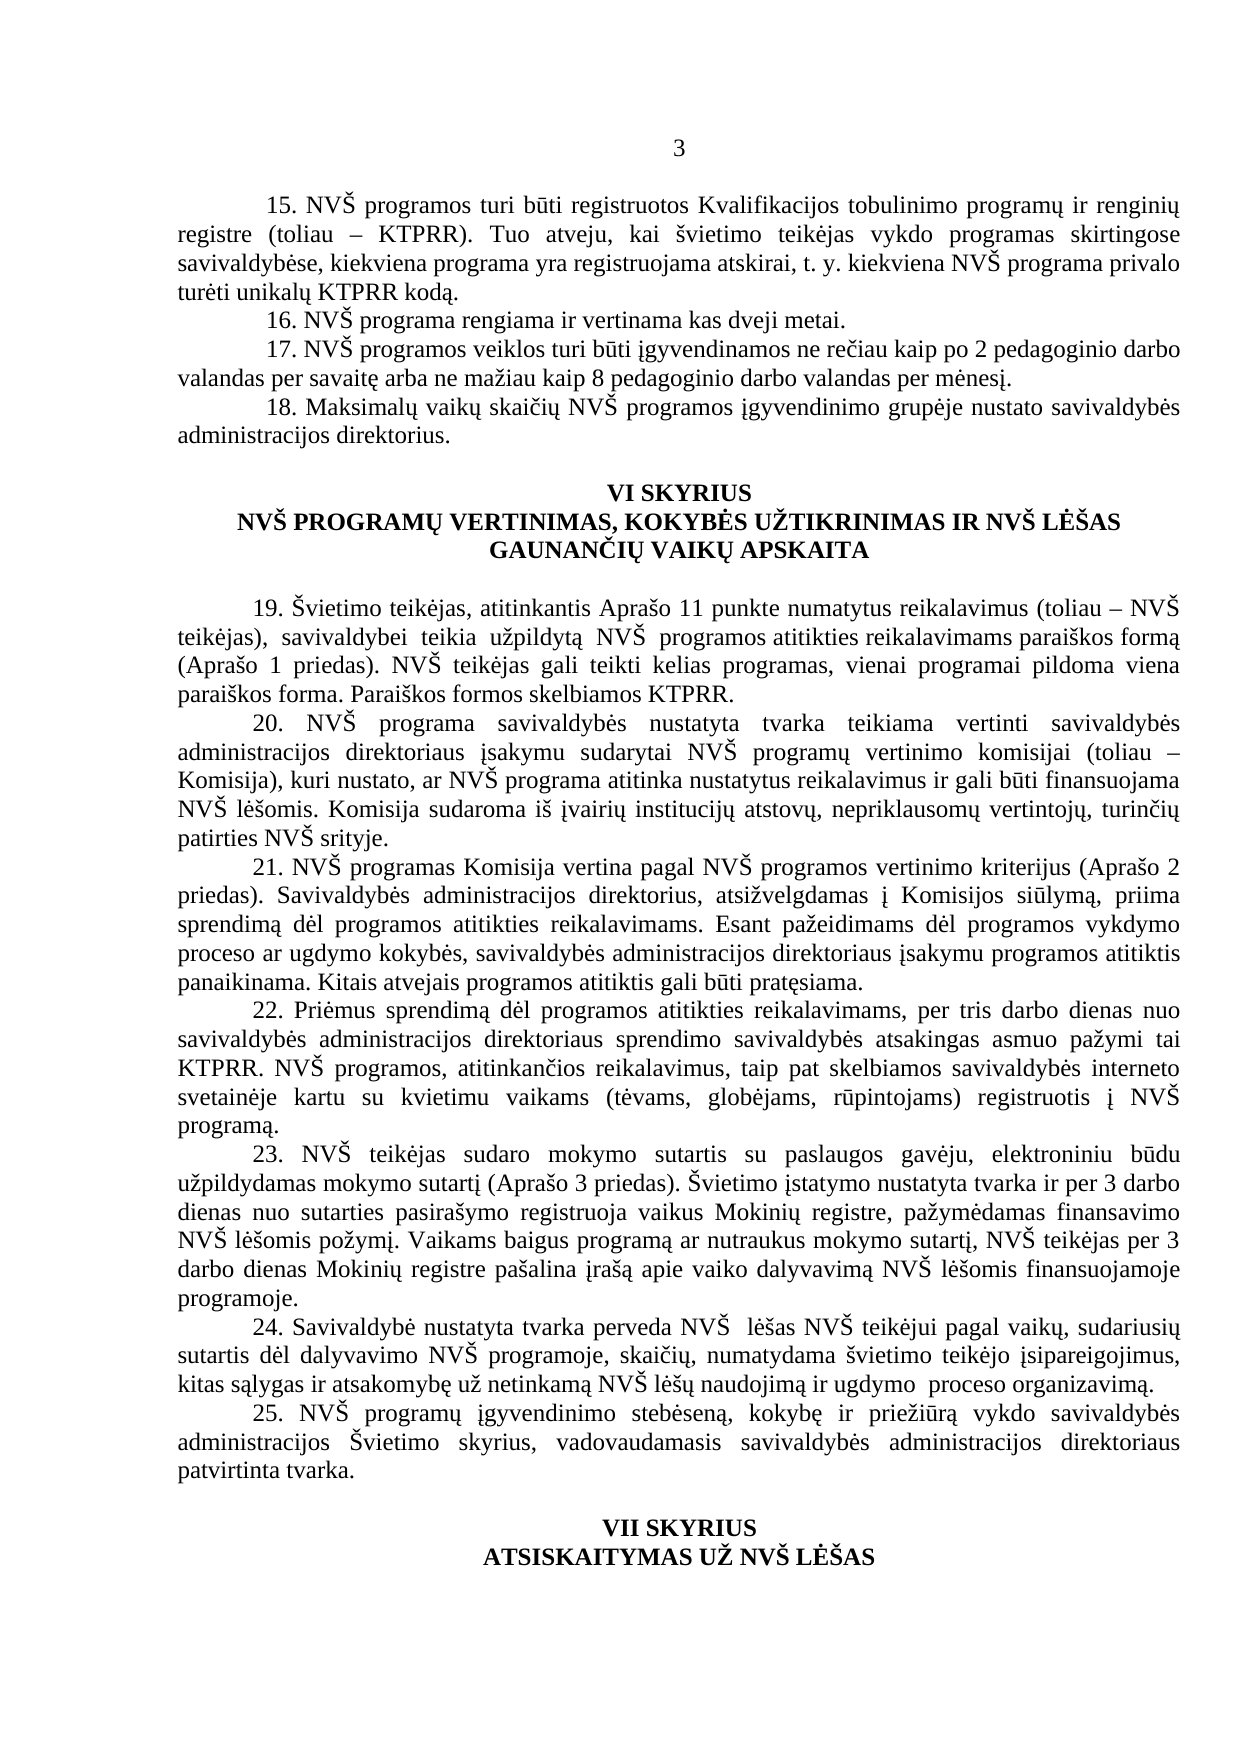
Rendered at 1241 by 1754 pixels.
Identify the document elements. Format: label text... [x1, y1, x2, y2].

text VI SKYRIUS [177, 478, 1181, 507]
text 21. NVŠ programas Komisija vertina pagal NVŠ programos vertinimo kriterijus (Aprašo 2 priedas). Savivaldybės administracijos direktorius, atsižvelgdamas į Komisijos siūlymą, priima sprendimą dėl programos atitikties reikalavimams. Esant pažeidimams dėl programos vykdymo proceso ar ugdymo kokybės, savivaldybės administracijos direktoriaus įsakymu programos atitiktis panaikinama. Kitais atvejais programos atitiktis gali būti pratęsiama. [177, 852, 1181, 995]
text 25. NVŠ programų įgyvendinimo stebėseną, kokybę ir priežiūrą vykdo savivaldybės administracijos Švietimo skyrius, vadovaudamasis savivaldybės administracijos direktoriaus patvirtinta tvarka. [177, 1398, 1181, 1484]
text 19. Švietimo teikėjas, atitinkantis Aprašo 11 punkte numatytus reikalavimus (toliau – NVŠ teikėjas), savivaldybei teikia užpildytą NVŠ programos atitikties reikalavimams paraiškos formą (Aprašo 1 priedas). NVŠ teikėjas gali teikti kelias programas, vienai programai pildoma viena paraiškos forma. Paraiškos formos skelbiamos KTPRR. [177, 593, 1181, 708]
text NVŠ PROGRAMŲ VERTINIMAS, KOKYBĖS UŽTIKRINIMAS IR NVŠ LĖŠAS GAUNANČIŲ VAIKŲ APSKAITA [177, 507, 1181, 564]
text 17. NVŠ programos veiklos turi būti įgyvendinamos ne rečiau kaip po 2 pedagoginio darbo valandas per savaitę arba ne mažiau kaip 8 pedagoginio darbo valandas per mėnesį. [177, 334, 1181, 392]
text 18. Maksimalų vaikų skaičių NVŠ programos įgyvendinimo grupėje nustato savivaldybės administracijos direktorius. [177, 392, 1181, 449]
text ATSISKAITYMAS UŽ NVŠ LĖŠAS [177, 1542, 1181, 1570]
text 23. NVŠ teikėjas sudaro mokymo sutartis su paslaugos gavėju, elektroniniu būdu užpildydamas mokymo sutartį (Aprašo 3 priedas). Švietimo įstatymo nustatyta tvarka ir per 3 darbo dienas nuo sutarties pasirašymo registruoja vaikus Mokinių registre, pažymėdamas finansavimo NVŠ lėšomis požymį. Vaikams baigus programą ar nutraukus mokymo sutartį, NVŠ teikėjas per 3 darbo dienas Mokinių registre pašalina įrašą apie vaiko dalyvavimą NVŠ lėšomis finansuojamoje programoje. [177, 1139, 1181, 1312]
text 16. NVŠ programa rengiama ir vertinama kas dveji metai. [177, 305, 1181, 334]
text 15. NVŠ programos turi būti registruotos Kvalifikacijos tobulinimo programų ir renginių registre (toliau – KTPRR). Tuo atveju, kai švietimo teikėjas vykdo programas skirtingose savivaldybėse, kiekviena programa yra registruojama atskirai, t. y. kiekviena NVŠ programa privalo turėti unikalų KTPRR kodą. [177, 190, 1181, 305]
text 22. Priėmus sprendimą dėl programos atitikties reikalavimams, per tris darbo dienas nuo savivaldybės administracijos direktoriaus sprendimo savivaldybės atsakingas asmuo pažymi tai KTPRR. NVŠ programos, atitinkančios reikalavimus, taip pat skelbiamos savivaldybės interneto svetainėje kartu su kvietimu vaikams (tėvams, globėjams, rūpintojams) registruotis į NVŠ programą. [177, 995, 1181, 1139]
text 24. Savivaldybė nustatyta tvarka perveda NVŠ lėšas NVŠ teikėjui pagal vaikų, sudariusių sutartis dėl dalyvavimo NVŠ programoje, skaičių, numatydama švietimo teikėjo įsipareigojimus, kitas sąlygas ir atsakomybę už netinkamą NVŠ lėšų naudojimą ir ugdymo proceso organizavimą. [177, 1312, 1181, 1398]
text VII SKYRIUS [177, 1513, 1181, 1542]
text 20. NVŠ programa savivaldybės nustatyta tvarka teikiama vertinti savivaldybės administracijos direktoriaus įsakymu sudarytai NVŠ programų vertinimo komisijai (toliau – Komisija), kuri nustato, ar NVŠ programa atitinka nustatytus reikalavimus ir gali būti finansuojama NVŠ lėšomis. Komisija sudaroma iš įvairių institucijų atstovų, nepriklausomų vertintojų, turinčių patirties NVŠ srityje. [177, 708, 1181, 852]
